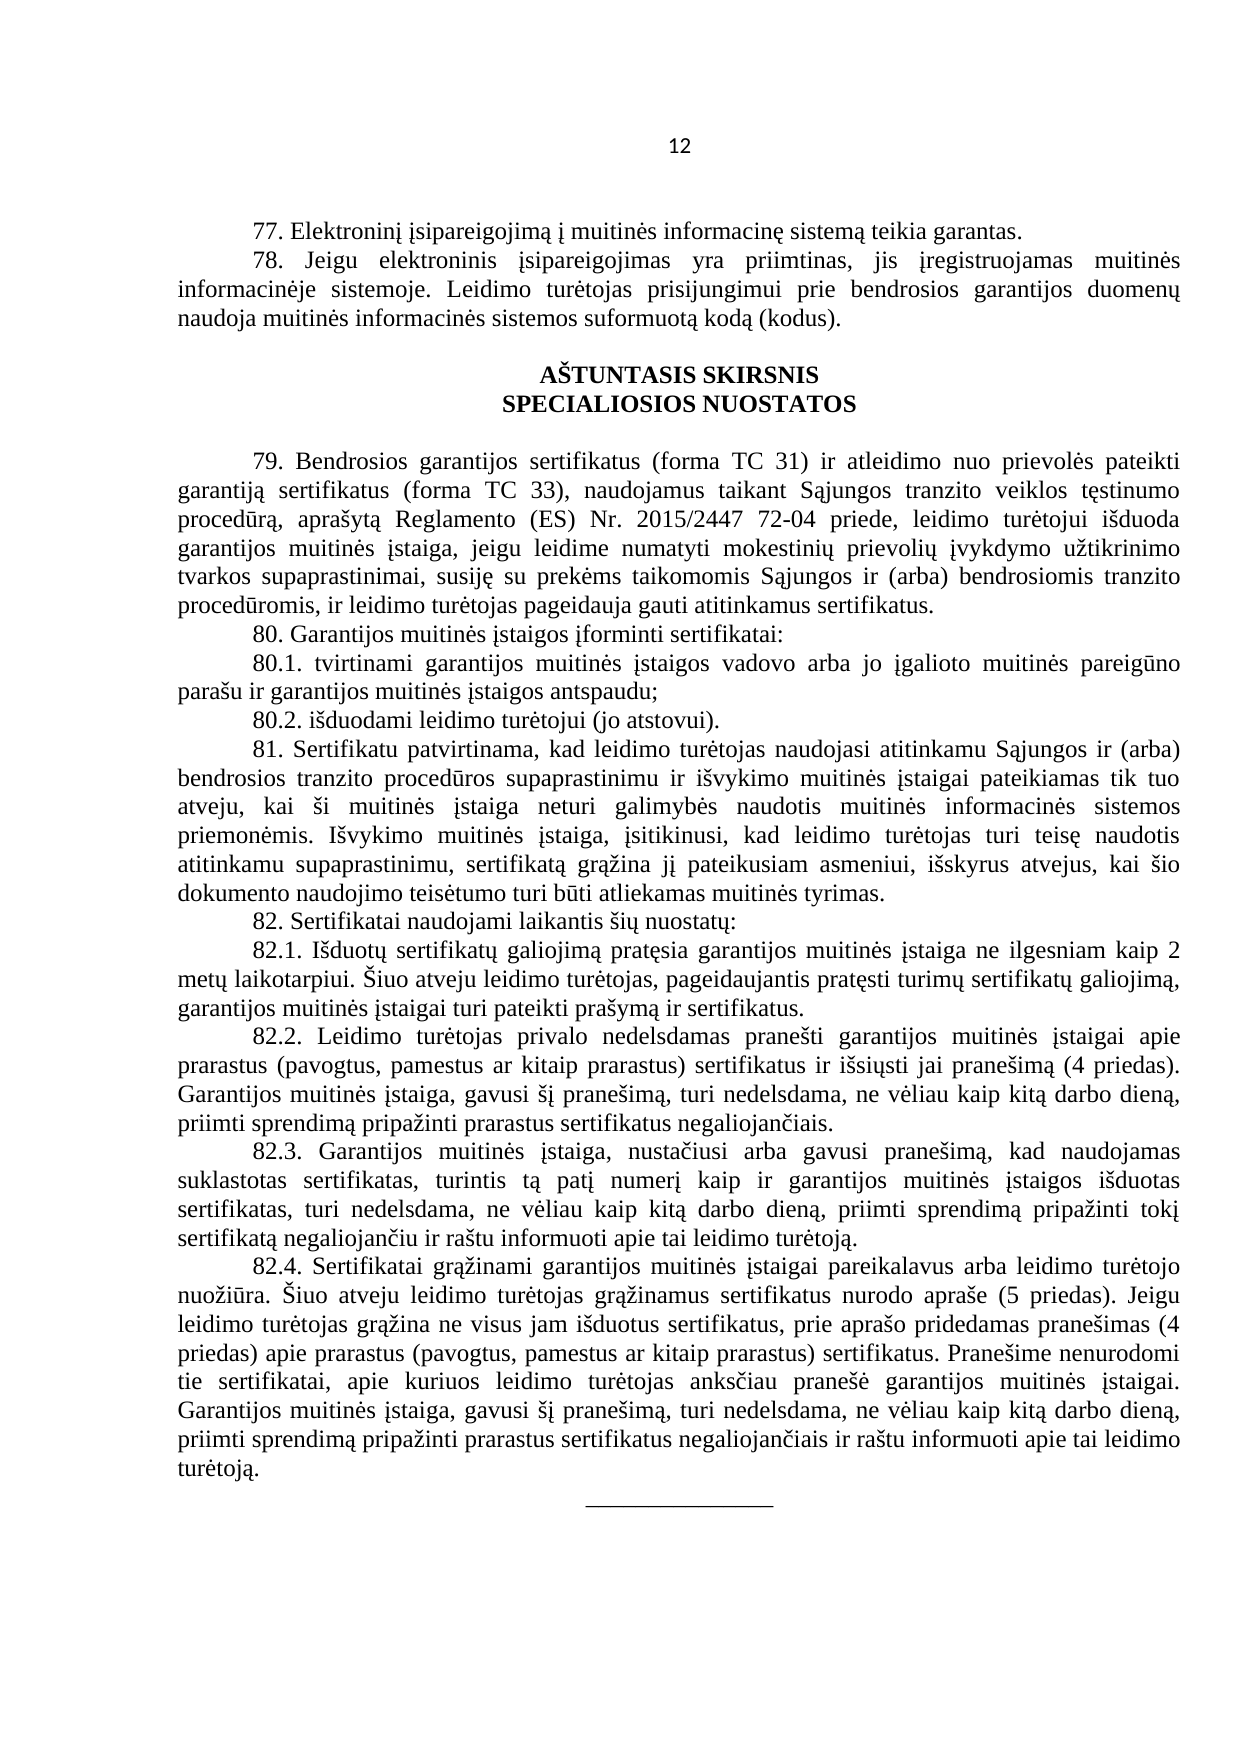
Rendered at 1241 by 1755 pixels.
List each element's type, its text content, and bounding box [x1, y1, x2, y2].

text SPECIALIOSIOS NUOSTATOS [177, 389, 1181, 418]
text 80.2. išduodami leidimo turėtojui (jo atstovui). [177, 705, 1181, 734]
text 81. Sertifikatu patvirtinama, kad leidimo turėtojas naudojasi atitinkamu Sąjungos ir (arba) bendrosios tranzito procedūros supaprastinimu ir išvykimo muitinės įstaigai pateikiamas tik tuo atveju, kai ši muitinės įstaiga neturi galimybės naudotis muitinės informacinės sistemos priemonėmis. Išvykimo muitinės įstaiga, įsitikinusi, kad leidimo turėtojas turi teisę naudotis atitinkamu supaprastinimu, sertifikatą grąžina jį pateikusiam asmeniui, išskyrus atvejus, kai šio dokumento naudojimo teisėtumo turi būti atliekamas muitinės tyrimas. [177, 734, 1181, 906]
text 79. Bendrosios garantijos sertifikatus (forma TC 31) ir atleidimo nuo prievolės pateikti garantiją sertifikatus (forma TC 33), naudojamus taikant Sąjungos tranzito veiklos tęstinumo procedūrą, aprašytą Reglamento (ES) Nr. 2015/2447 72-04 priede, leidimo turėtojui išduoda garantijos muitinės įstaiga, jeigu leidime numatyti mokestinių prievolių įvykdymo užtikrinimo tvarkos supaprastinimai, susiję su prekėms taikomomis Sąjungos ir (arba) bendrosiomis tranzito procedūromis, ir leidimo turėtojas pageidauja gauti atitinkamus sertifikatus. [177, 446, 1181, 619]
text 80.1. tvirtinami garantijos muitinės įstaigos vadovo arba jo įgalioto muitinės pareigūno parašu ir garantijos muitinės įstaigos antspaudu; [177, 648, 1181, 705]
text 82.4. Sertifikatai grąžinami garantijos muitinės įstaigai pareikalavus arba leidimo turėtojo nuožiūra. Šiuo atveju leidimo turėtojas grąžinamus sertifikatus nurodo apraše (5 priedas). Jeigu leidimo turėtojas grąžina ne visus jam išduotus sertifikatus, prie aprašo pridedamas pranešimas (4 priedas) apie prarastus (pavogtus, pamestus ar kitaip prarastus) sertifikatus. Pranešime nenurodomi tie sertifikatai, apie kuriuos leidimo turėtojas anksčiau pranešė garantijos muitinės įstaigai. Garantijos muitinės įstaiga, gavusi šį pranešimą, turi nedelsdama, ne vėliau kaip kitą darbo dieną, priimti sprendimą pripažinti prarastus sertifikatus negaliojančiais ir raštu informuoti apie tai leidimo turėtoją. [177, 1251, 1181, 1481]
text 77. Elektroninį įsipareigojimą į muitinės informacinę sistemą teikia garantas. [177, 216, 1181, 245]
text 82.2. Leidimo turėtojas privalo nedelsdamas pranešti garantijos muitinės įstaigai apie prarastus (pavogtus, pamestus ar kitaip prarastus) sertifikatus ir išsiųsti jai pranešimą (4 priedas). Garantijos muitinės įstaiga, gavusi šį pranešimą, turi nedelsdama, ne vėliau kaip kitą darbo dieną, priimti sprendimą pripažinti prarastus sertifikatus negaliojančiais. [177, 1021, 1181, 1136]
text _______________ [177, 1481, 1181, 1510]
text 82.3. Garantijos muitinės įstaiga, nustačiusi arba gavusi pranešimą, kad naudojamas suklastotas sertifikatas, turintis tą patį numerį kaip ir garantijos muitinės įstaigos išduotas sertifikatas, turi nedelsdama, ne vėliau kaip kitą darbo dieną, priimti sprendimą pripažinti tokį sertifikatą negaliojančiu ir raštu informuoti apie tai leidimo turėtoją. [177, 1136, 1181, 1251]
text 80. Garantijos muitinės įstaigos įforminti sertifikatai: [177, 619, 1181, 648]
text 82.1. Išduotų sertifikatų galiojimą pratęsia garantijos muitinės įstaiga ne ilgesniam kaip 2 metų laikotarpiui. Šiuo atveju leidimo turėtojas, pageidaujantis pratęsti turimų sertifikatų galiojimą, garantijos muitinės įstaigai turi pateikti prašymą ir sertifikatus. [177, 935, 1181, 1021]
text 78. Jeigu elektroninis įsipareigojimas yra priimtinas, jis įregistruojamas muitinės informacinėje sistemoje. Leidimo turėtojas prisijungimui prie bendrosios garantijos duomenų naudoja muitinės informacinės sistemos suformuotą kodą (kodus). [177, 245, 1181, 331]
text AŠTUNTASIS SKIRSNIS [177, 360, 1181, 389]
text 82. Sertifikatai naudojami laikantis šių nuostatų: [177, 906, 1181, 935]
